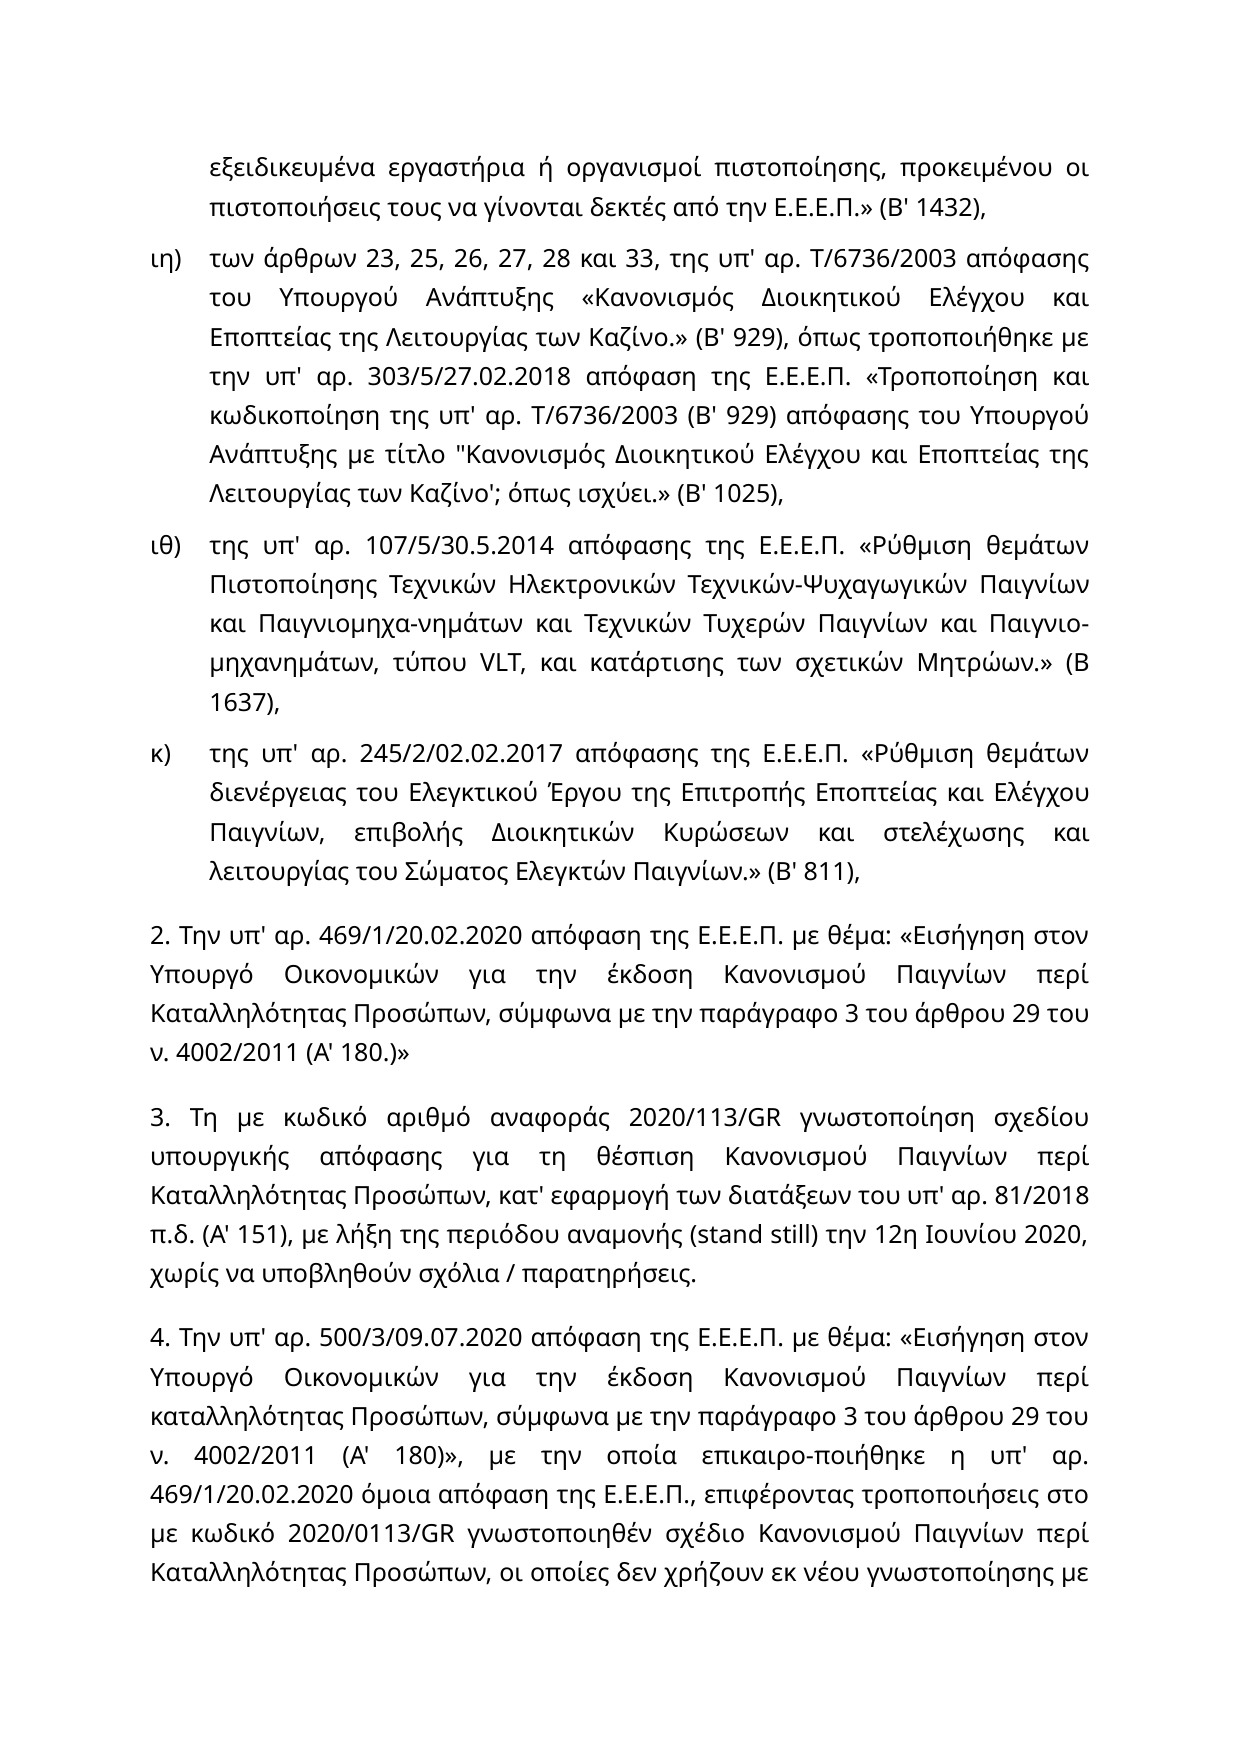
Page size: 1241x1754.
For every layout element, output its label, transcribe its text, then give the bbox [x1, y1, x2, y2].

text 3. Τη με κωδικό αριθμό αναφοράς 2020/113/GR γνωστοποίηση σχεδίου υπουργικής απόφασης για τη θέσπιση Κανονισμού Παιγνίων περί Καταλληλότητας Προσώπων, κατ' εφαρμογή των διατάξεων του υπ' αρ. 81/2018 π.δ. (Α' 151), με λήξη της περιόδου αναμονής (stand still) την 12η Ιουνίου 2020, χωρίς να υποβληθούν σχόλια / παρατηρήσεις. [150, 1099, 1090, 1290]
text 4. Την υπ' αρ. 500/3/09.07.2020 απόφαση της Ε.Ε.Ε.Π. με θέμα: «Εισήγηση στον Υπουργό Οικονομικών για την έκδοση Κανονισμού Παιγνίων περί καταλληλότητας Προσώπων, σύμφωνα με την παράγραφο 3 του άρθρου 29 του ν. 4002/2011 (Α' 180)», με την οποία επικαιρο-ποιήθηκε η υπ' αρ. 469/1/20.02.2020 όμοια απόφαση της Ε.Ε.Ε.Π., επιφέροντας τροποποιήσεις στο με κωδικό 2020/0113/GR γνωστοποιηθέν σχέδιο Κανονισμού Παιγνίων περί Καταλληλότητας Προσώπων, οι οποίες δεν χρήζουν εκ νέου γνωστοποίησης με [150, 1320, 1090, 1589]
list ιη) των άρθρων 23, 25, 26, 27, 28 και 33, της υπ' αρ. Τ/6736/2003 απόφασης του Υπουργού Ανάπτυξης «Κανονισμός Διοικητικού Ελέγχου και Εποπτείας της Λειτουργίας των Καζίνο.» (Β' 929), όπως τροποποιήθηκε με την υπ' αρ. 303/5/27.02.2018 απόφαση της Ε.Ε.Ε.Π. «Τροποποίηση και κωδικοποίηση της υπ' αρ. Τ/6736/2003 (Β' 929) απόφασης του Υπουργού Ανάπτυξης με τίτλο "Κανονισμός Διοικητικού Ελέγχου και Εποπτείας της Λειτουργίας των Καζίνο'; όπως ισχύει.» (Β' 1025), [150, 241, 1090, 510]
list εξειδικευμένα εργαστήρια ή οργανισμοί πιστοποίησης, προκειμένου οι πιστοποιήσεις τους να γίνονται δεκτές από την Ε.Ε.Ε.Π.» (Β' 1432), [150, 150, 1090, 223]
list κ) της υπ' αρ. 245/2/02.02.2017 απόφασης της Ε.Ε.Ε.Π. «Ρύθμιση θεμάτων διενέργειας του Ελεγκτικού Έργου της Επιτροπής Εποπτείας και Ελέγχου Παιγνίων, επιβολής Διοικητικών Κυρώσεων και στελέχωσης και λειτουργίας του Σώματος Ελεγκτών Παιγνίων.» (Β' 811), [150, 736, 1090, 887]
list ιθ) της υπ' αρ. 107/5/30.5.2014 απόφασης της Ε.Ε.Ε.Π. «Ρύθμιση θεμάτων Πιστοποίησης Τεχνικών Ηλεκτρονικών Τεχνικών-Ψυχαγωγικών Παιγνίων και Παιγνιομηχα-νημάτων και Τεχνικών Τυχερών Παιγνίων και Παιγνιο-μηχανημάτων, τύπου VLT, και κατάρτισης των σχετικών Μητρώων.» (B 1637), [150, 527, 1090, 718]
text 2. Την υπ' αρ. 469/1/20.02.2020 απόφαση της Ε.Ε.Ε.Π. με θέμα: «Εισήγηση στον Υπουργό Οικονομικών για την έκδοση Κανονισμού Παιγνίων περί Καταλληλότητας Προσώπων, σύμφωνα με την παράγραφο 3 του άρθρου 29 του ν. 4002/2011 (Α' 180.)» [150, 917, 1090, 1069]
